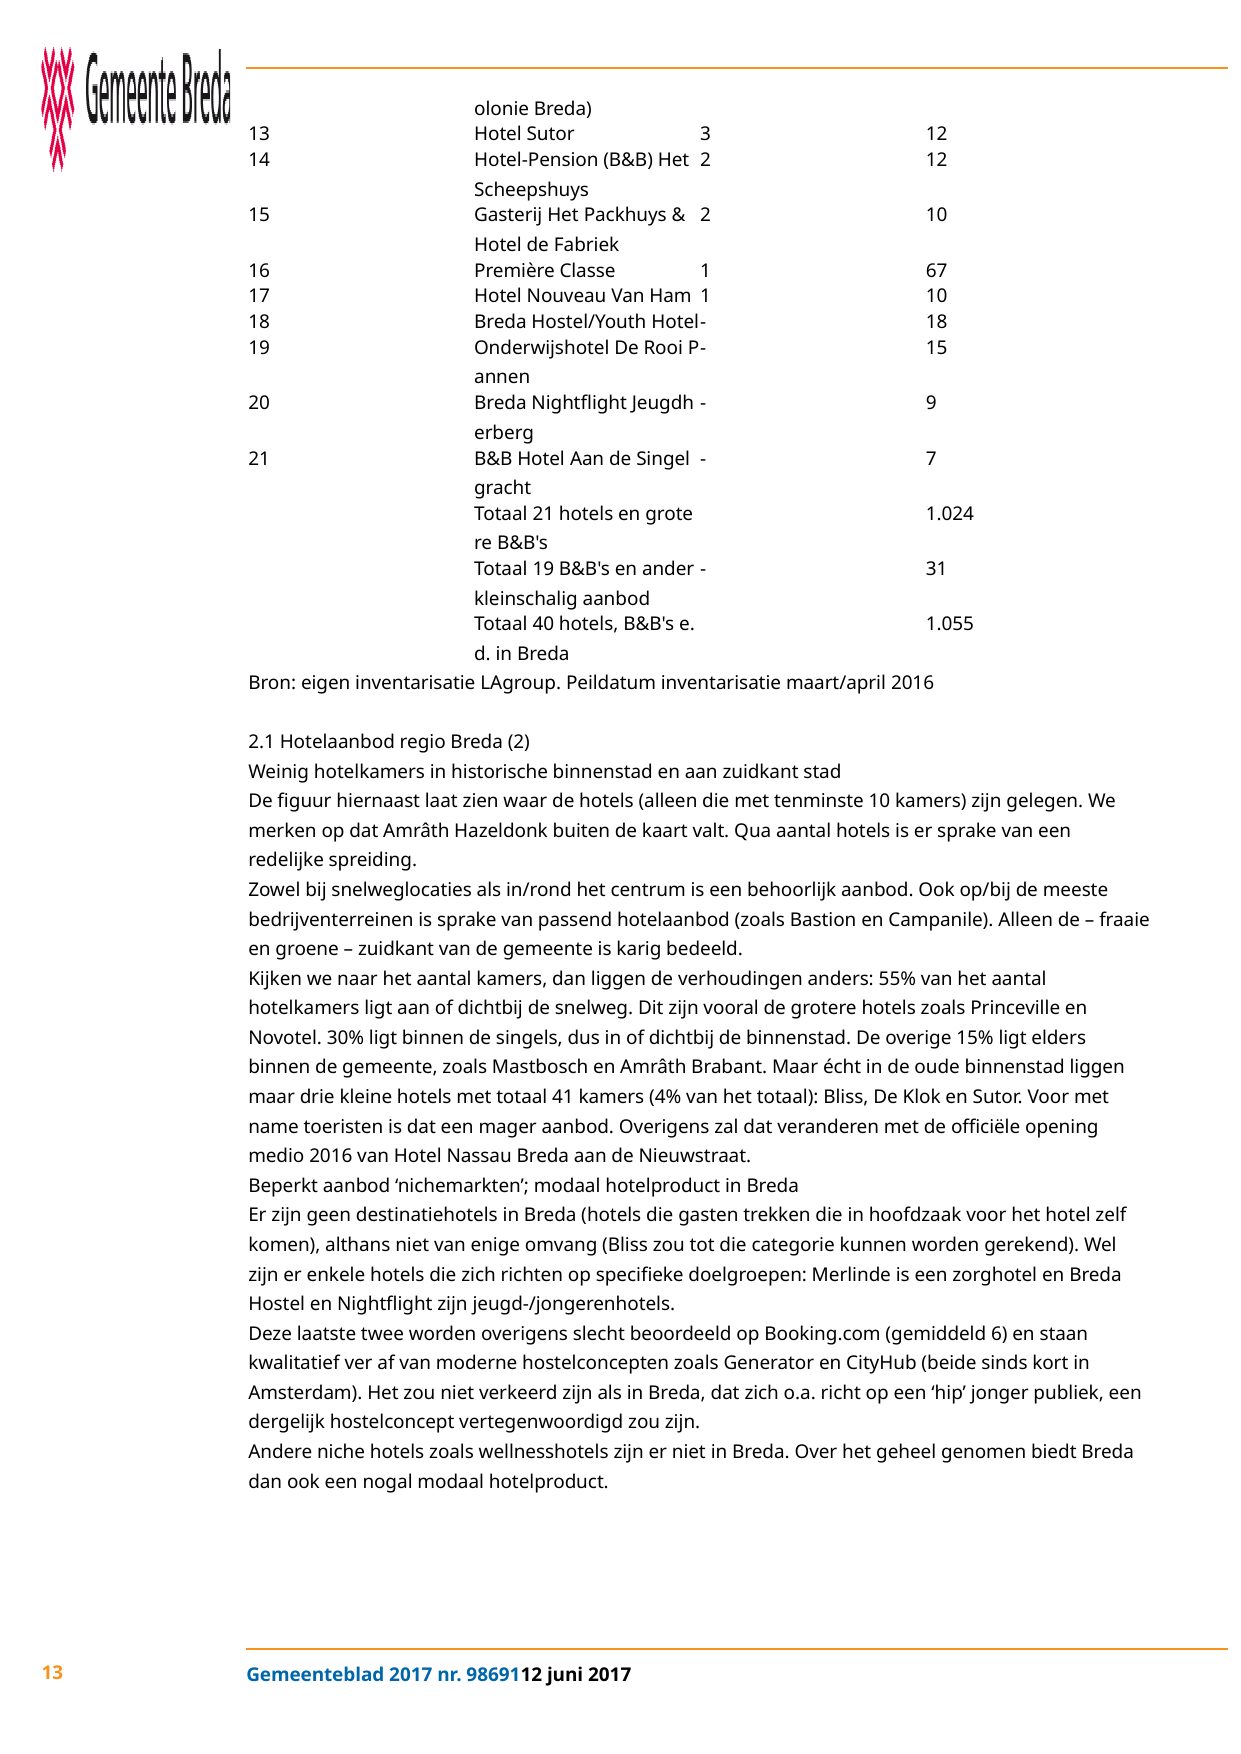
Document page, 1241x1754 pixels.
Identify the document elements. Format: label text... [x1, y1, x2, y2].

table_cell [700, 500, 926, 555]
text Deze laatste twee worden overigens slecht beoordeeld op Booking.com (gemiddeld 6) en staan kwalitatief ver af van moderne hostelconcepten zoals Generator en CityHub (beide sinds kort in Amsterdam). Het zou niet verkeerd zijn als in Breda, dat zich o.a. richt op een ‘hip’ jonger publiek, een dergelijk hostelconcept vertegenwoordigd zou zijn. [248, 1320, 1152, 1434]
table_cell olonie Breda) [474, 95, 700, 121]
table_cell Hotel Sutor [474, 121, 700, 146]
table_cell 18 [248, 308, 474, 334]
table_cell 16 [248, 257, 474, 283]
text Beperkt aanbod ‘nichemarkten’; modaal hotelproduct in Breda [248, 1172, 1152, 1198]
text De figuur hiernaast laat zien waar de hotels (alleen die met tenminste 10 kamers) zijn gelegen. We merken op dat Amrâth Hazeldonk buiten de kaart valt. Qua aantal hotels is er sprake van een redelijke spreiding. [248, 787, 1152, 872]
table_cell Totaal 21 hotels en grotere B&B's [474, 500, 700, 555]
table_cell 1 [700, 283, 926, 308]
picture [41, 47, 231, 172]
table_cell [248, 611, 474, 666]
table_cell 14 [248, 146, 474, 202]
text Andere niche hotels zoals wellnesshotels zijn er niet in Breda. Over het geheel genomen biedt Breda dan ook een nogal modaal hotelproduct. [248, 1438, 1152, 1494]
table_cell Totaal 19 B&B's en ander kleinschalig aanbod [474, 555, 700, 611]
table_cell 12 [926, 146, 1152, 202]
table_cell 20 [248, 389, 474, 445]
text Kijken we naar het aantal kamers, dan liggen de verhoudingen anders: 55% van het aantal hotelkamers ligt aan of dichtbij de snelweg. Dit zijn vooral de grotere hotels zoals Princeville en Novotel. 30% ligt binnen de singels, dus in of dichtbij de binnenstad. De overige 15% ligt elders binnen de gemeente, zoals Mastbosch en Amrâth Brabant. Maar écht in de oude binnenstad liggen maar drie kleine hotels met totaal 41 kamers (4% van het totaal): Bliss, De Klok en Sutor. Voor met name toeristen is dat een mager aanbod. Overigens zal dat veranderen met de officiële opening medio 2016 van Hotel Nassau Breda aan de Nieuwstraat. [248, 965, 1152, 1168]
table_cell 1.055 [926, 611, 1152, 666]
text Zowel bij snelweglocaties als in/rond het centrum is een behoorlijk aanbod. Ook op/bij de meeste bedrijventerreinen is sprake van passend hotelaanbod (zoals Bastion en Campanile). Alleen de – fraaie en groene – zuidkant van de gemeente is karig bedeeld. [248, 876, 1152, 961]
text 2.1 Hotelaanbod regio Breda (2) [248, 728, 1152, 754]
table_cell B&B Hotel Aan de Singelgracht [474, 445, 700, 500]
table_cell 31 [926, 555, 1152, 611]
table_cell Première Classe [474, 257, 700, 283]
text Bron: eigen inventarisatie LAgroup. Peildatum inventarisatie maart/april 2016 [248, 669, 1152, 695]
table_cell 67 [926, 257, 1152, 283]
table_cell 10 [926, 283, 1152, 308]
table_cell - [700, 445, 926, 500]
table_cell 9 [926, 389, 1152, 445]
table_cell 1.024 [926, 500, 1152, 555]
table_cell [248, 500, 474, 555]
table_cell Onderwijshotel De Rooi Pannen [474, 334, 700, 389]
table_cell Gasterij Het Packhuys & Hotel de Fabriek [474, 202, 700, 257]
table_cell Hotel-Pension (B&B) Het Scheepshuys [474, 146, 700, 202]
table_cell Breda Nightflight Jeugdherberg [474, 389, 700, 445]
table_cell 21 [248, 445, 474, 500]
table_cell Totaal 40 hotels, B&B's e.d. in Breda [474, 611, 700, 666]
table_cell - [700, 334, 926, 389]
table_cell 15 [248, 202, 474, 257]
table_cell [926, 95, 1152, 121]
table_cell 12 [926, 121, 1152, 146]
table_cell - [700, 389, 926, 445]
table_cell Hotel Nouveau Van Ham [474, 283, 700, 308]
table_cell 7 [926, 445, 1152, 500]
table_cell 1 [700, 257, 926, 283]
table_cell Breda Hostel/Youth Hotel [474, 308, 700, 334]
table_cell - [700, 555, 926, 611]
table_cell 17 [248, 283, 474, 308]
table_cell 2 [700, 202, 926, 257]
table_cell [248, 95, 474, 121]
table_cell [248, 555, 474, 611]
table_cell 10 [926, 202, 1152, 257]
table_cell 2 [700, 146, 926, 202]
table_cell [700, 611, 926, 666]
table_cell 18 [926, 308, 1152, 334]
table_cell 19 [248, 334, 474, 389]
table_cell 3 [700, 121, 926, 146]
table_cell - [700, 308, 926, 334]
table_cell [700, 95, 926, 121]
text Er zijn geen destinatiehotels in Breda (hotels die gasten trekken die in hoofdzaak voor het hotel zelf komen), althans niet van enige omvang (Bliss zou tot die categorie kunnen worden gerekend). Wel zijn er enkele hotels die zich richten op specifieke doelgroepen: Merlinde is een zorghotel en Breda Hostel en Nightflight zijn jeugd-/jongerenhotels. [248, 1202, 1152, 1316]
table_cell 15 [926, 334, 1152, 389]
text Weinig hotelkamers in historische binnenstad en aan zuidkant stad [248, 758, 1152, 784]
table_cell 13 [248, 121, 474, 146]
